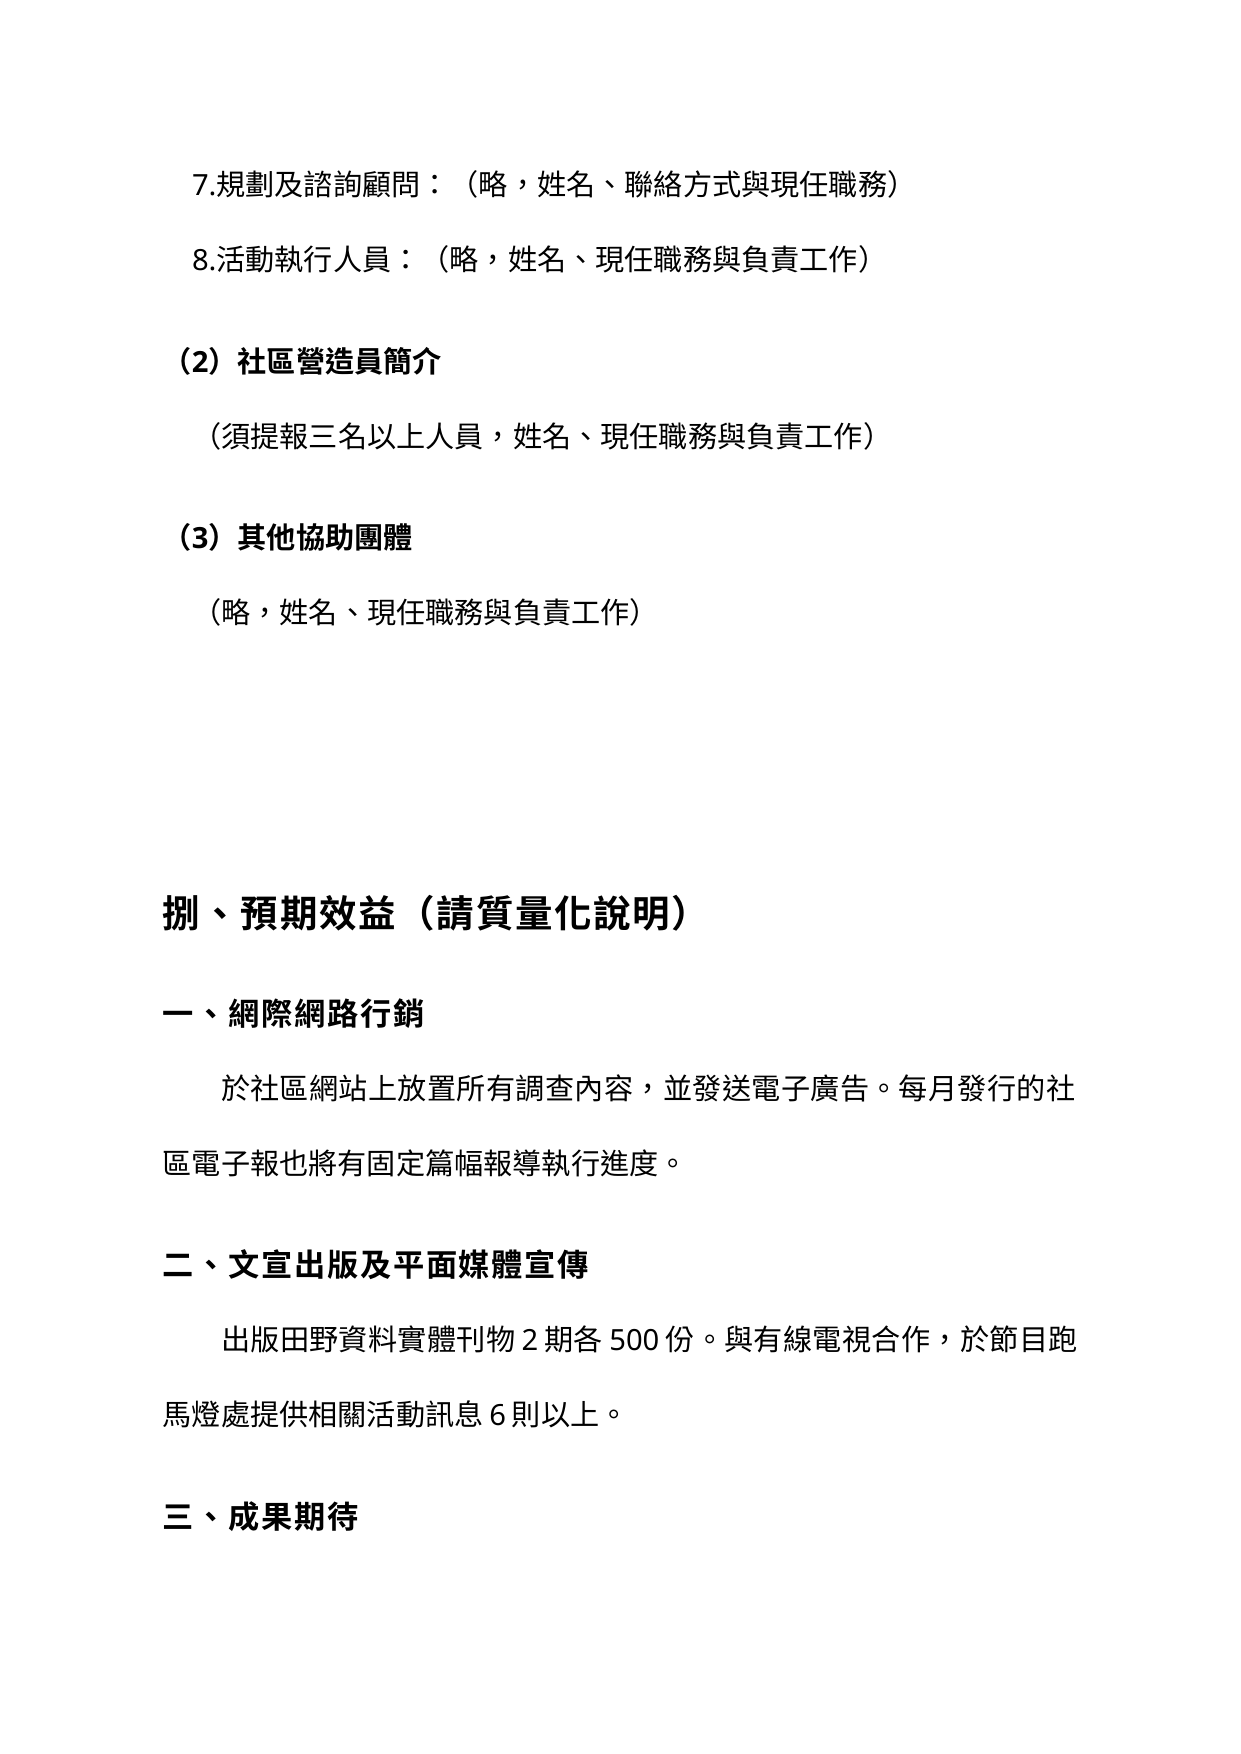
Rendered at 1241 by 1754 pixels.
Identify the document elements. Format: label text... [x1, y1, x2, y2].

text 出版田野資料實體刊物2期各500份。與有線電視合作，於節目跑馬燈處提供相關活動訊息6則以上。 [162, 1301, 1078, 1451]
list 活動執行人員：（略，姓名、現任職務與負責工作） [192, 221, 1078, 296]
list 社區營造員簡介 [162, 322, 1078, 397]
text （略，姓名、現任職務與負責工作） [192, 573, 1078, 648]
text 二、文宣出版及平面媒體宣傳 [162, 1226, 1078, 1301]
text 三、成果期待 [162, 1477, 1078, 1552]
text （須提報三名以上人員，姓名、現任職務與負責工作） [192, 397, 1078, 472]
text 捌、預期效益（請質量化說明） [162, 873, 1078, 948]
text 於社區網站上放置所有調查內容，並發送電子廣告。每月發行的社區電子報也將有固定篇幅報導執行進度。 [162, 1049, 1078, 1199]
list 其他協助團體 [162, 498, 1078, 573]
text 一、網際網路行銷 [162, 974, 1078, 1049]
list 規劃及諮詢顧問：（略，姓名、聯絡方式與現任職務） [192, 146, 1078, 221]
